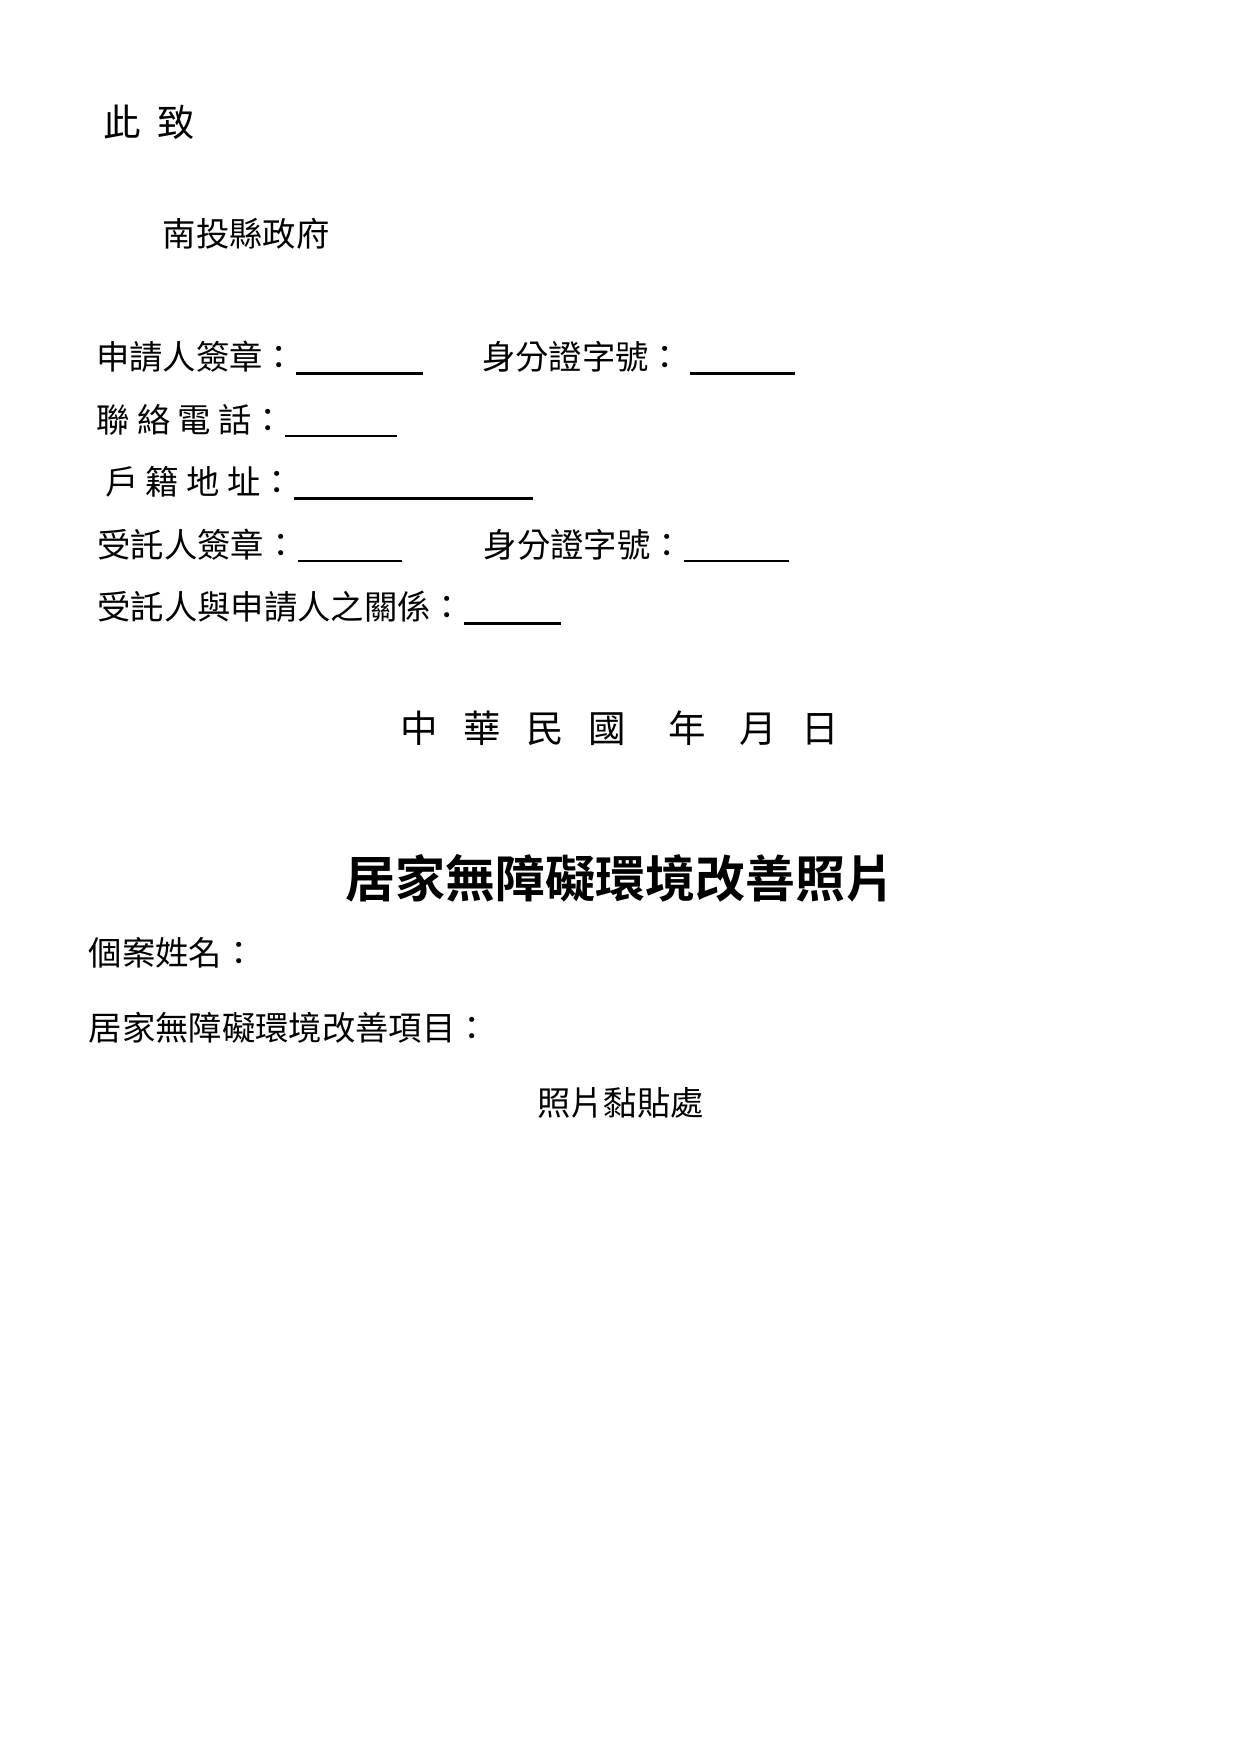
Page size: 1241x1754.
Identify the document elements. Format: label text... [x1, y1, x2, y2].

text 此 致 [74, 82, 1152, 157]
text 中 華 民 國 年 月 日 [89, 688, 1152, 763]
text 居家無障礙環境改善照片 [89, 838, 1152, 913]
text 照片黏貼處 [89, 1063, 1152, 1138]
text 南投縣政府 [0, 194, 1152, 269]
text 聯 絡 電 話： [87, 407, 1152, 438]
text 受託人與申請人之關係： [89, 594, 1152, 626]
text 個案姓名： [89, 913, 1152, 988]
text 居家無障礙環境改善項目： [89, 988, 1152, 1063]
text 戶 籍 地 址： [89, 469, 1152, 501]
text 申請人簽章： 身分證字號： [87, 344, 1152, 376]
text 受託人簽章： 身分證字號： [89, 532, 1152, 563]
